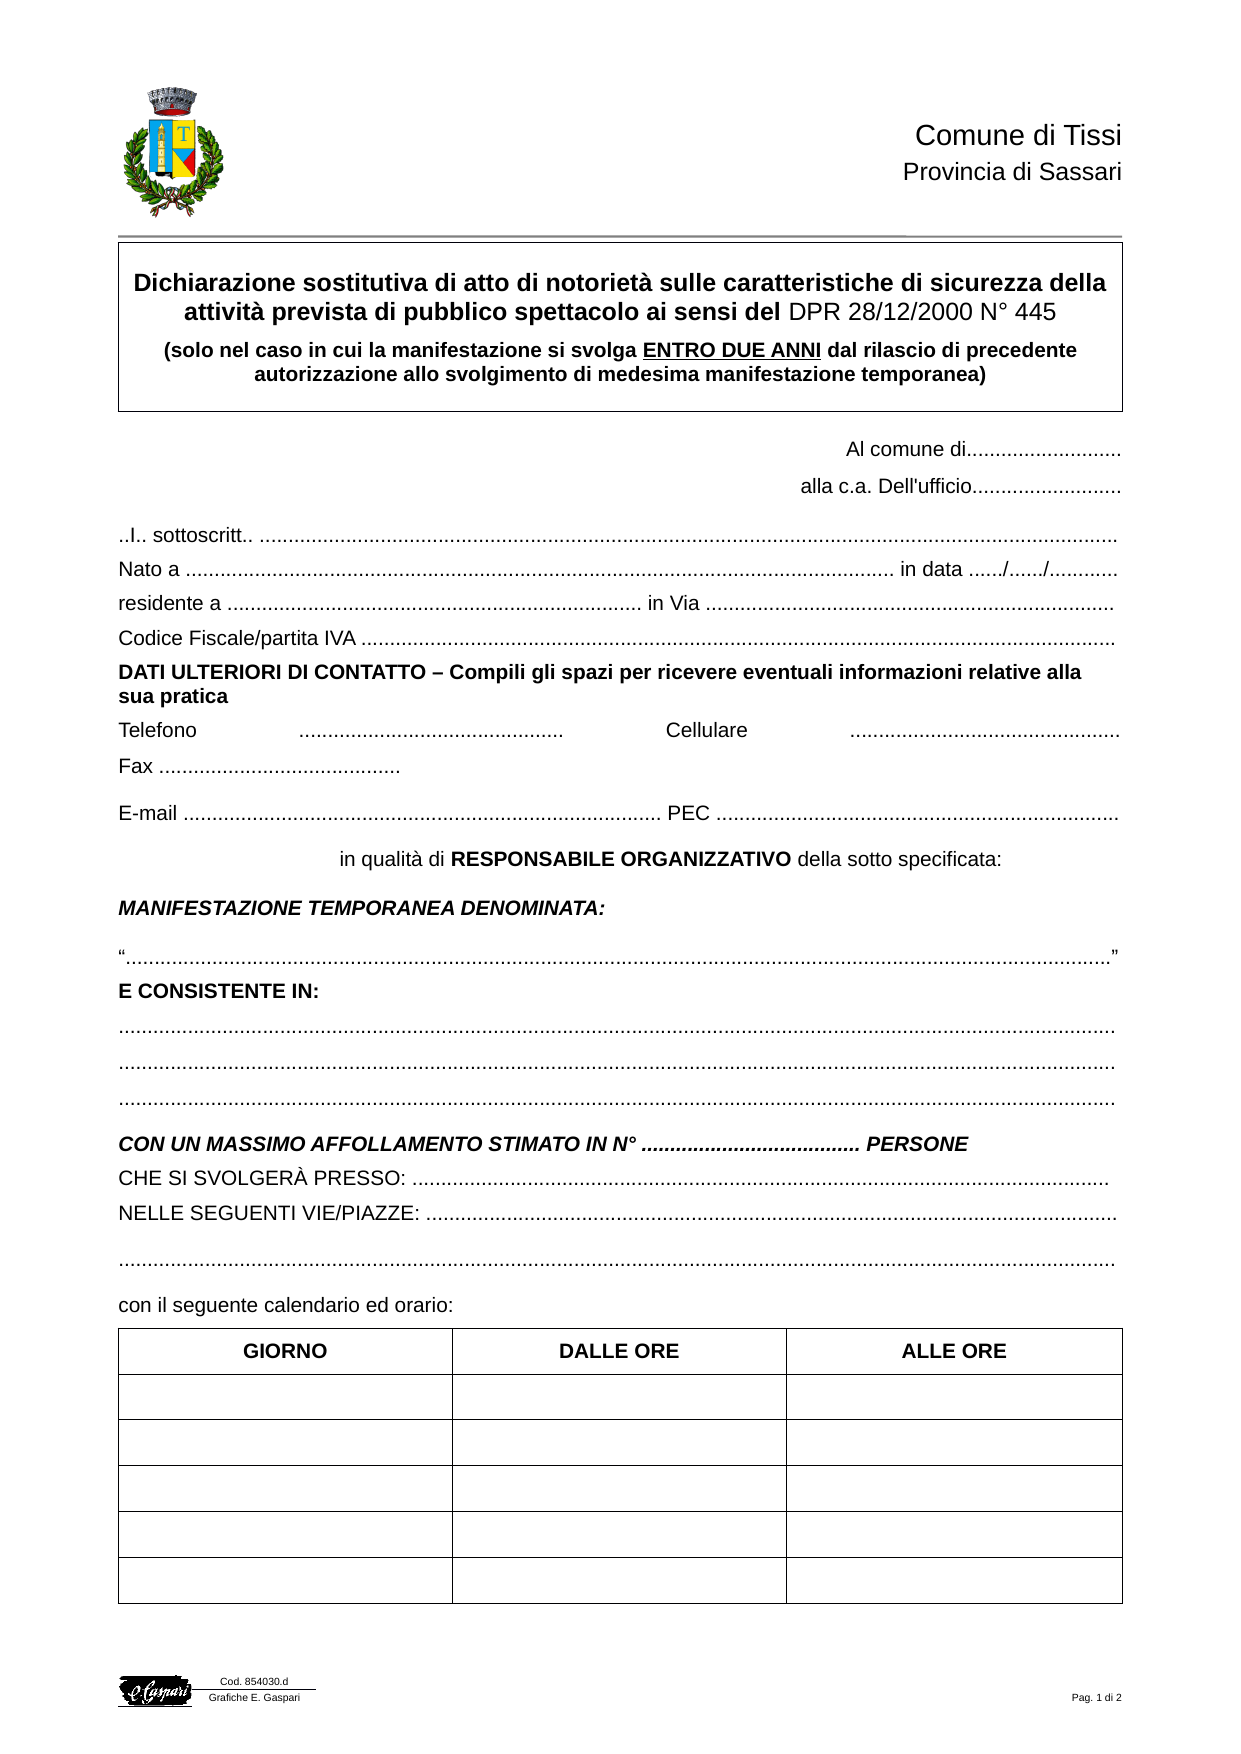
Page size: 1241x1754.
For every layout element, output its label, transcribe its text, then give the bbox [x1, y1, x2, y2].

text Telefono .............................................. Cellulare ............................................... Fax .......................................... [118, 718, 1122, 778]
text DATI ULTERIORI DI CONTATTO – Compili gli spazi per ricevere eventuali informazioni relative alla sua pratica [118, 660, 1122, 708]
table_cell [453, 1466, 786, 1511]
text Comune di Tissi [224, 118, 1122, 152]
table_cell [787, 1512, 1122, 1557]
table_cell [119, 1375, 452, 1419]
picture [118, 1674, 192, 1706]
text Nato a ........................................................................................................................... in data ....../....../............ [118, 557, 1122, 581]
table_header DALLE ORE [453, 1329, 786, 1373]
table_cell [787, 1466, 1122, 1511]
text residente a ........................................................................ in Via ....................................................................... [118, 591, 1122, 615]
text E CONSISTENTE IN: [118, 979, 1122, 1003]
table_cell [787, 1420, 1122, 1465]
subtitle MANIFESTAZIONE TEMPORANEA DENOMINATA: [118, 896, 1122, 920]
text in qualità di RESPONSABILE ORGANIZZATIVO della sotto specificata: [266, 847, 1122, 871]
picture [122, 87, 224, 219]
table_cell [119, 1558, 452, 1603]
table_header ALLE ORE [787, 1329, 1122, 1373]
text CHE SI SVOLGERÀ PRESSO: ......................................................................................................................... [118, 1166, 1122, 1190]
text alla c.a. Dell'ufficio.......................... [118, 473, 1122, 497]
text NELLE SEGUENTI VIE/PIAZZE: ........................................................................................................................ [118, 1201, 1122, 1224]
table_cell [119, 1420, 452, 1465]
table_cell [119, 1512, 452, 1557]
text Codice Fiscale/partita IVA ................................................................................................................................... [118, 626, 1122, 649]
text con il seguente calendario ed orario: [118, 1293, 1122, 1317]
table_cell [453, 1558, 786, 1603]
text ............................................................................................................................................................................. [118, 1247, 1122, 1271]
table_cell [787, 1375, 1122, 1419]
text “...........................................................................................................................................................................” [118, 945, 1122, 969]
text ..I.. sottoscritt.. ..................................................................................................................................................... [118, 522, 1122, 546]
table_cell [119, 1466, 452, 1511]
table_cell [453, 1512, 786, 1557]
text Al comune di........................... [118, 437, 1122, 461]
table_cell [453, 1375, 786, 1419]
table_cell [787, 1558, 1122, 1603]
table_cell [453, 1420, 786, 1465]
table_header GIORNO [119, 1329, 452, 1373]
text Provincia di Sassari [224, 157, 1122, 185]
table_header Dichiarazione sostitutiva di atto di notorietà sulle caratteristiche di sicurezza della attività prevista di pubblico spettacolo ai sensi del DPR 28/12/2000 N° 445 (solo nel caso in cui la manifestazione si svolga ENTRO DUE ANNI dal rilascio di precedente autorizzazione allo svolgimento di medesima manifestazione temporanea) [119, 243, 1122, 411]
subtitle CON UN MASSIMO AFFOLLAMENTO STIMATO IN N° ...................................... PERSONE [118, 1132, 1122, 1156]
text E-mail ................................................................................... PEC ...................................................................... [118, 801, 1122, 824]
text ....................................................................................................................................................................................................................................................................................................................................................................................................................................................................................................................................... [118, 1014, 1122, 1109]
